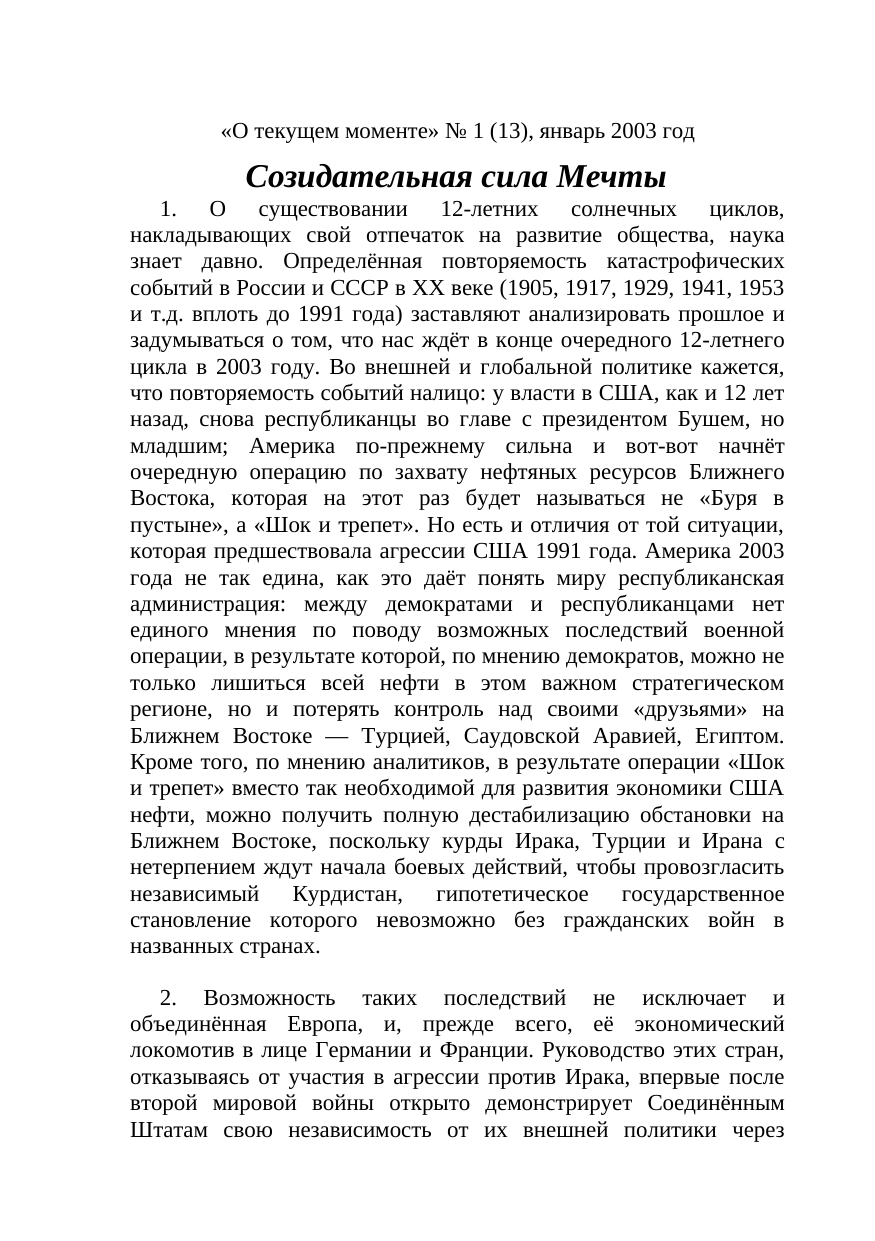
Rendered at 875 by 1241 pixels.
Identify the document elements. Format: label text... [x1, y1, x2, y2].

subtitle Созидательная сила Мечты [130, 156, 786, 194]
text 1. О существовании 12-летних солнечных циклов, накладывающих свой отпечаток на развитие общества, наука знает давно. Определённая повторяемость катастрофических событий в России и СССР в ХХ веке (1905, 1917, 1929, 1941, 1953 и т.д. вплоть до 1991 года) заставляют анализировать прошлое и задумываться о том, что нас ждёт в конце очередного 12-летнего цикла в 2003 году. Во внешней и глобальной политике кажется, что повторяемость событий налицо: у власти в США, как и 12 лет назад, снова республиканцы во главе с президентом Бушем, но младшим; Америка по-прежнему сильна и вот-вот начнёт очередную операцию по захвату нефтяных ресурсов Ближнего Востока, которая на этот раз будет называться не «Буря в пустыне», а «Шок и трепет». Но есть и отличия от той ситуации, которая предшествовала агрессии США 1991 года. Америка 2003 года не так едина, как это даёт понять миру республиканская администрация: между демократами и республиканцами нет единого мнения по поводу возможных последствий военной операции, в результате которой, по мнению демократов, можно не только лишиться всей нефти в этом важном стратегическом регионе, но и потерять контроль над своими «друзьями» на Ближнем Востоке — Турцией, Саудовской Аравией, Египтом. Кроме того, по мнению аналитиков, в результате операции «Шок и трепет» вместо так необходимой для развития экономики США нефти, можно получить полную дестабилизацию обстановки на Ближнем Востоке, поскольку курды Ирака, Турции и Ирана с нетерпением ждут начала боевых действий, чтобы провозгласить независимый Курдистан, гипотетическое государственное становление которого невозможно без гражданских войн в названных странах. [130, 194, 786, 959]
text «О текущем моменте» № 1 (13), январь 2003 год [130, 117, 786, 144]
text 2. Возможность таких последствий не исключает и объединённая Европа, и, прежде всего, её экономический локомотив в лице Германии и Франции. Руководство этих стран, отказываясь от участия в агрессии против Ирака, впервые после второй мировой войны открыто демонстрирует Соединённым Штатам свою независимость от их внешней политики через [130, 984, 786, 1142]
